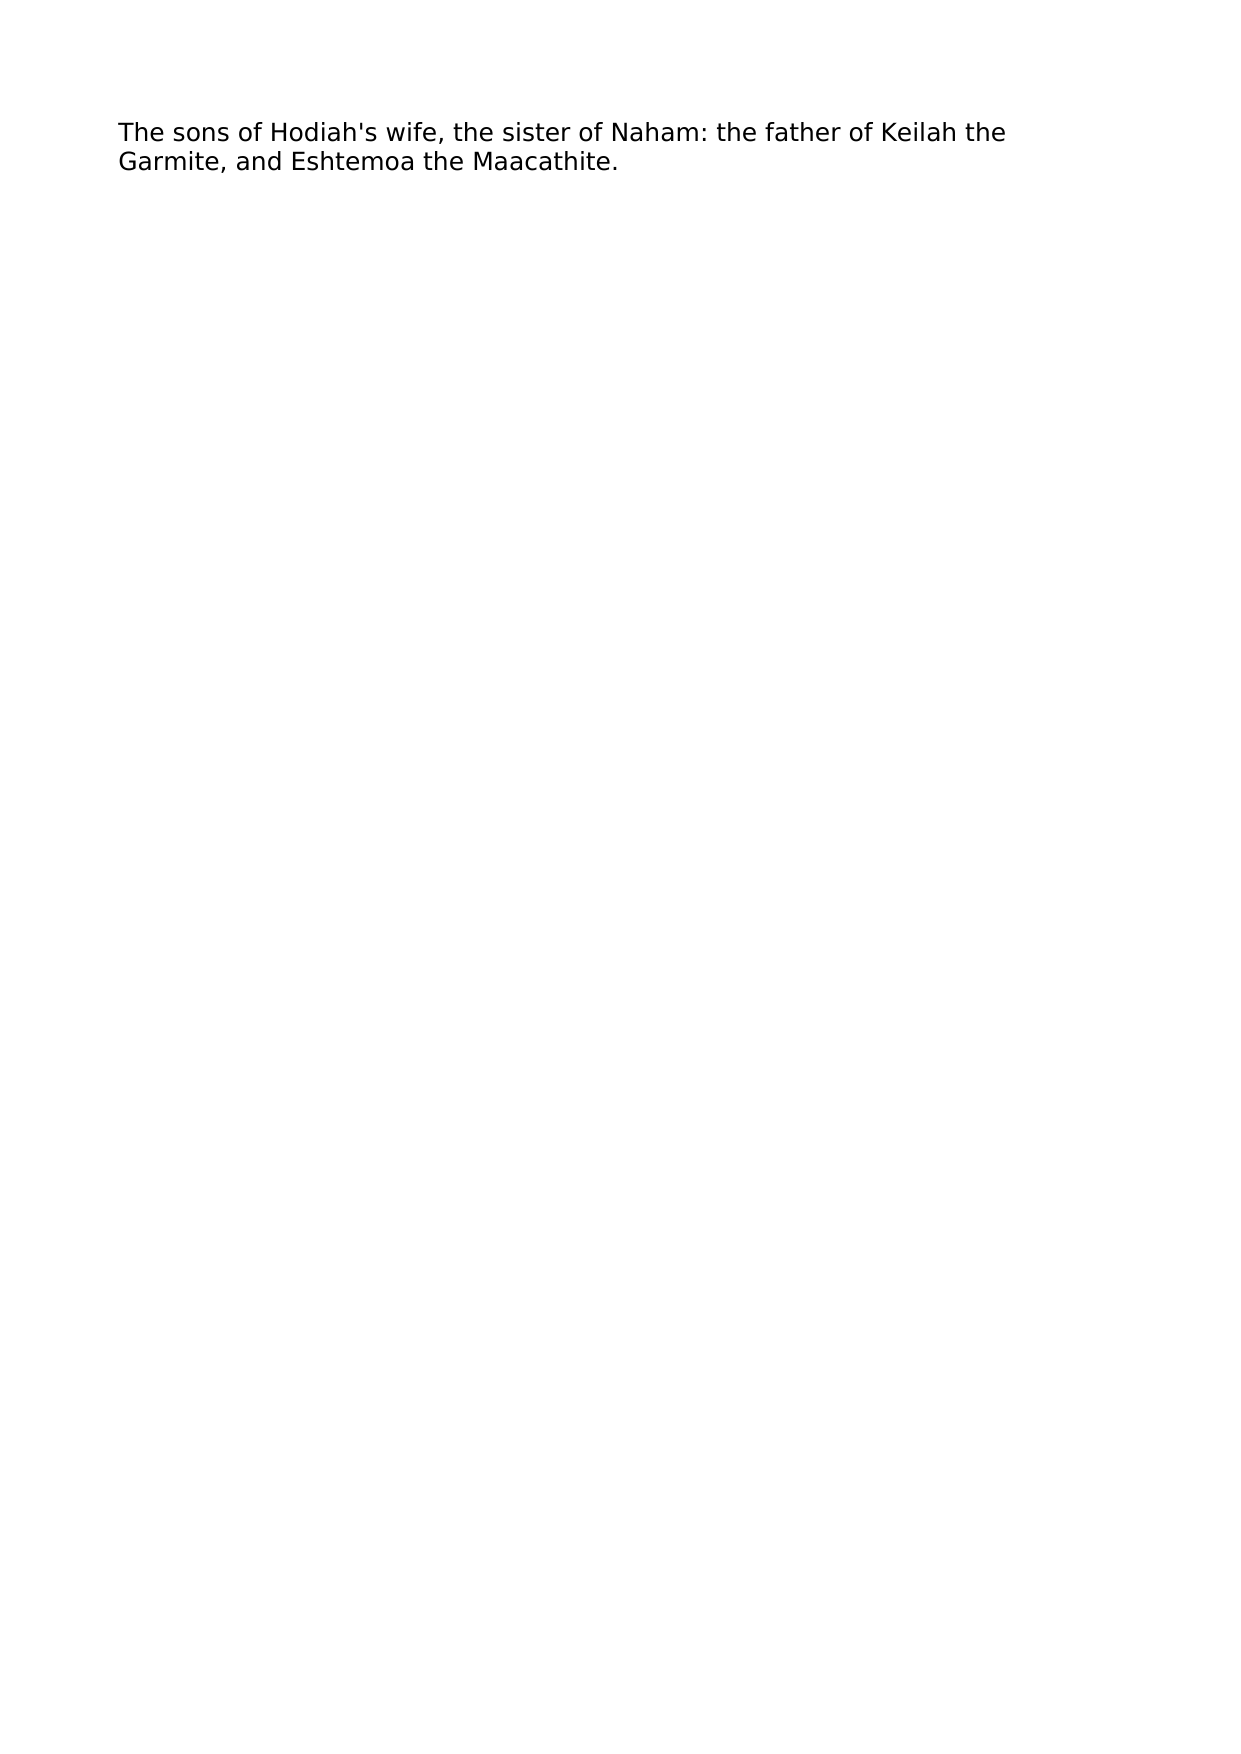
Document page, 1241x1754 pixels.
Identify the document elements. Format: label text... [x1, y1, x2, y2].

text The sons of Hodiah's wife, the sister of Naham: the father of Keilah the Garmite, and Eshtemoa the Maacathite. [118, 118, 1122, 176]
